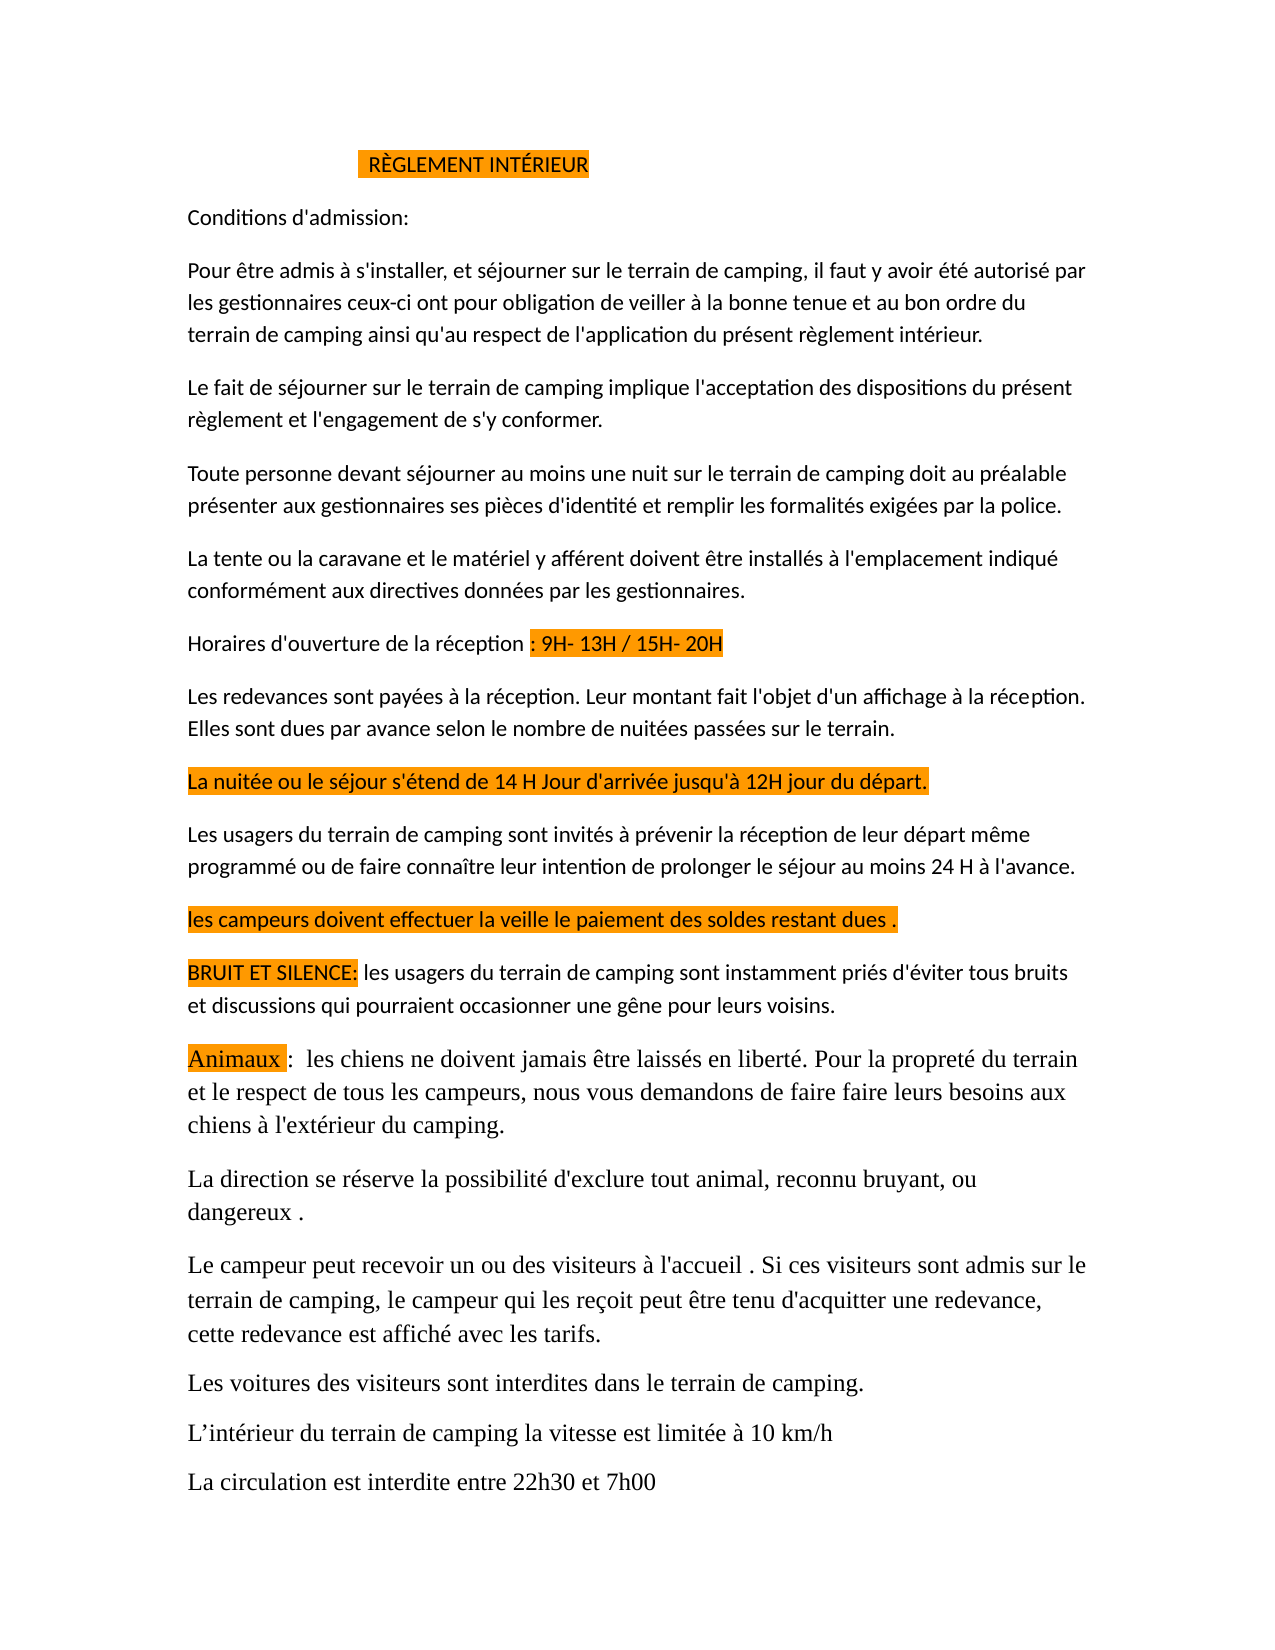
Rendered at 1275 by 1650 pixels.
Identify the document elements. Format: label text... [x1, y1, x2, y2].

text Le fait de séjourner sur le terrain de camping implique l'acceptation des dispositions du présent règlement et l'engagement de s'y conformer. [187, 373, 1087, 434]
text Les redevances sont payées à la réception. Leur montant fait l'objet d'un affichage à la réception. Elles sont dues par avance selon le nombre de nuitées passées sur le terrain. [187, 682, 1087, 742]
text Les voitures des visiteurs sont interdites dans le terrain de camping. [187, 1368, 1087, 1397]
text RÈGLEMENT INTÉRIEUR [187, 150, 1087, 178]
text Toute personne devant séjourner au moins une nuit sur le terrain de camping doit au préalable présenter aux gestionnaires ses pièces d'identité et remplir les formalités exigées par la police. [187, 459, 1087, 519]
text les campeurs doivent effectuer la veille le paiement des soldes restant dues . [187, 906, 1087, 933]
text La nuitée ou le séjour s'étend de 14 H Jour d'arrivée jusqu'à 12H jour du départ. [187, 767, 1087, 795]
text Les usagers du terrain de camping sont invités à prévenir la réception de leur départ même programmé ou de faire connaître leur intention de prolonger le séjour au moins 24 H à l'avance. [187, 820, 1087, 881]
text BRUIT ET SILENCE: les usagers du terrain de camping sont instamment priés d'éviter tous bruits et discussions qui pourraient occasionner une gêne pour leurs voisins. [187, 958, 1087, 1019]
text La tente ou la caravane et le matériel y afférent doivent être installés à l'emplacement indiqué conformément aux directives données par les gestionnaires. [187, 544, 1087, 604]
text La direction se réserve la possibilité d'exclure tout animal, reconnu bruyant, ou dangereux . [187, 1164, 1087, 1225]
text Animaux : les chiens ne doivent jamais être laissés en liberté. Pour la propreté du terrain et le respect de tous les campeurs, nous vous demandons de faire faire leurs besoins aux chiens à l'extérieur du camping. [187, 1044, 1087, 1138]
text Pour être admis à s'installer, et séjourner sur le terrain de camping, il faut y avoir été autorisé par les gestionnaires ceux-ci ont pour obligation de veiller à la bonne tenue et au bon ordre du terrain de camping ainsi qu'au respect de l'application du présent règlement intérieur. [187, 256, 1087, 348]
text L’intérieur du terrain de camping la vitesse est limitée à 10 km/h [187, 1418, 1087, 1446]
text Conditions d'admission: [187, 203, 1087, 231]
text La circulation est interdite entre 22h30 et 7h00 [187, 1467, 1087, 1495]
text Horaires d'ouverture de la réception : 9H- 13H / 15H- 20H [187, 629, 1087, 657]
text Le campeur peut recevoir un ou des visiteurs à l'accueil . Si ces visiteurs sont admis sur le terrain de camping, le campeur qui les reçoit peut être tenu d'acquitter une redevance, cette redevance est affiché avec les tarifs. [187, 1251, 1087, 1348]
